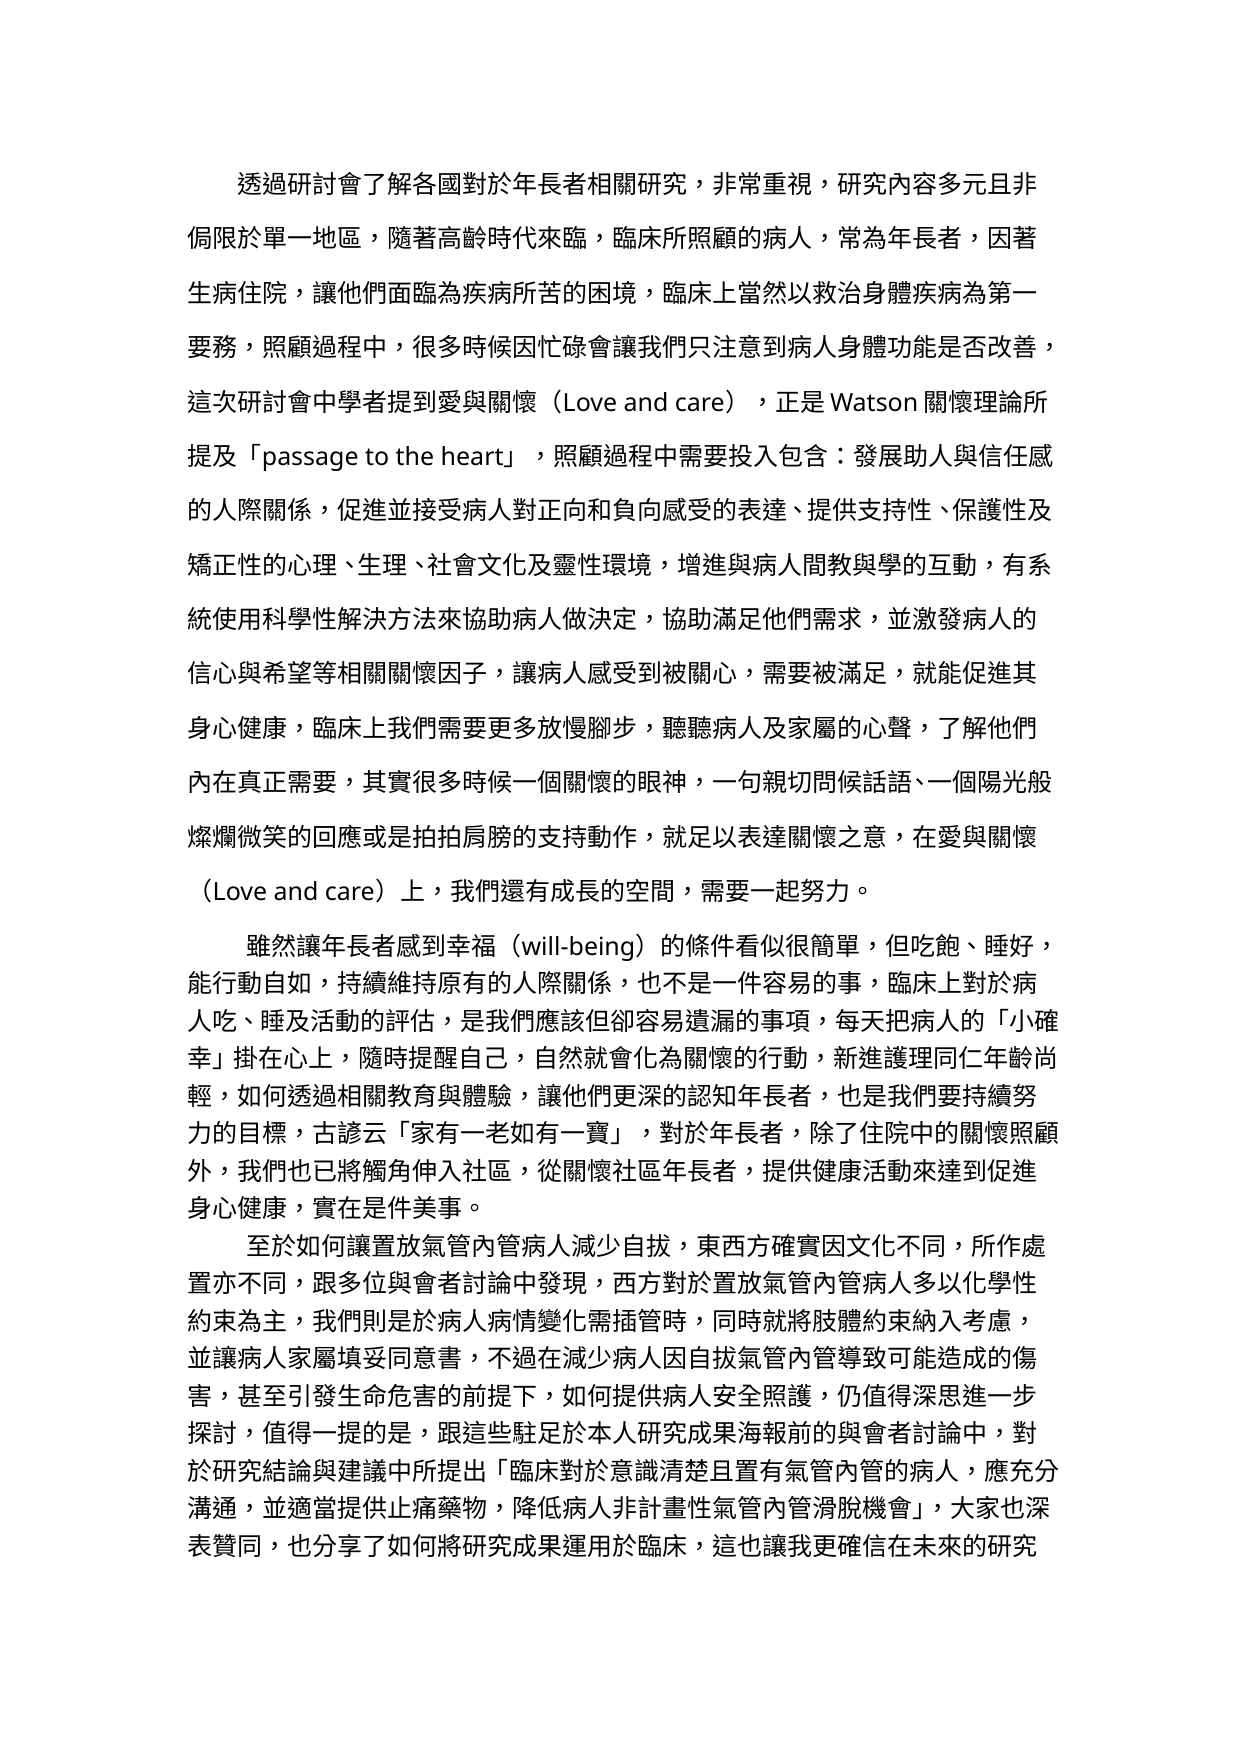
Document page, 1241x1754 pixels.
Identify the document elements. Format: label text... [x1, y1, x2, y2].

text 雖然讓年長者感到幸福（will-being）的條件看似很簡單，但吃飽、睡好，能行動自如，持續維持原有的人際關係，也不是一件容易的事，臨床上對於病人吃、睡及活動的評估，是我們應該但卻容易遺漏的事項，每天把病人的「小確幸」掛在心上，隨時提醒自己，自然就會化為關懷的行動，新進護理同仁年齡尚輕，如何透過相關教育與體驗，讓他們更深的認知年長者，也是我們要持續努力的目標，古諺云「家有一老如有一寶」，對於年長者，除了住院中的關懷照顧外，我們也已將觸角伸入社區，從關懷社區年長者，提供健康活動來達到促進身心健康，實在是件美事。 [187, 926, 1059, 1226]
text 透過研討會了解各國對於年長者相關研究，非常重視，研究內容多元且非侷限於單一地區，隨著高齡時代來臨，臨床所照顧的病人，常為年長者，因著生病住院，讓他們面臨為疾病所苦的困境，臨床上當然以救治身體疾病為第一要務，照顧過程中，很多時候因忙碌會讓我們只注意到病人身體功能是否改善，這次研討會中學者提到愛與關懷（Love and care），正是Watson關懷理論所提及「passage to the heart」，照顧過程中需要投入包含：發展助人與信任感的人際關係，促進並接受病人對正向和負向感受的表達、提供支持性、保護性及矯正性的心理、生理、社會文化及靈性環境，增進與病人間教與學的互動，有系統使用科學性解決方法來協助病人做決定，協助滿足他們需求，並激發病人的信心與希望等相關關懷因子，讓病人感受到被關心，需要被滿足，就能促進其身心健康，臨床上我們需要更多放慢腳步，聽聽病人及家屬的心聲，了解他們內在真正需要，其實很多時候一個關懷的眼神，一句親切問候話語、一個陽光般燦爛微笑的回應或是拍拍肩膀的支持動作，就足以表達關懷之意，在愛與關懷（Love and care）上，我們還有成長的空間，需要一起努力。 [187, 164, 1053, 908]
text 至於如何讓置放氣管內管病人減少自拔，東西方確實因文化不同，所作處置亦不同，跟多位與會者討論中發現，西方對於置放氣管內管病人多以化學性約束為主，我們則是於病人病情變化需插管時，同時就將肢體約束納入考慮，並讓病人家屬填妥同意書，不過在減少病人因自拔氣管內管導致可能造成的傷害，甚至引發生命危害的前提下，如何提供病人安全照護，仍值得深思進一步探討，值得一提的是，跟這些駐足於本人研究成果海報前的與會者討論中，對於研究結論與建議中所提出「臨床對於意識清楚且置有氣管內管的病人，應充分溝通，並適當提供止痛藥物，降低病人非計畫性氣管內管滑脫機會」，大家也深表贊同，也分享了如何將研究成果運用於臨床，這也讓我更確信在未來的研究 [187, 1226, 1059, 1563]
